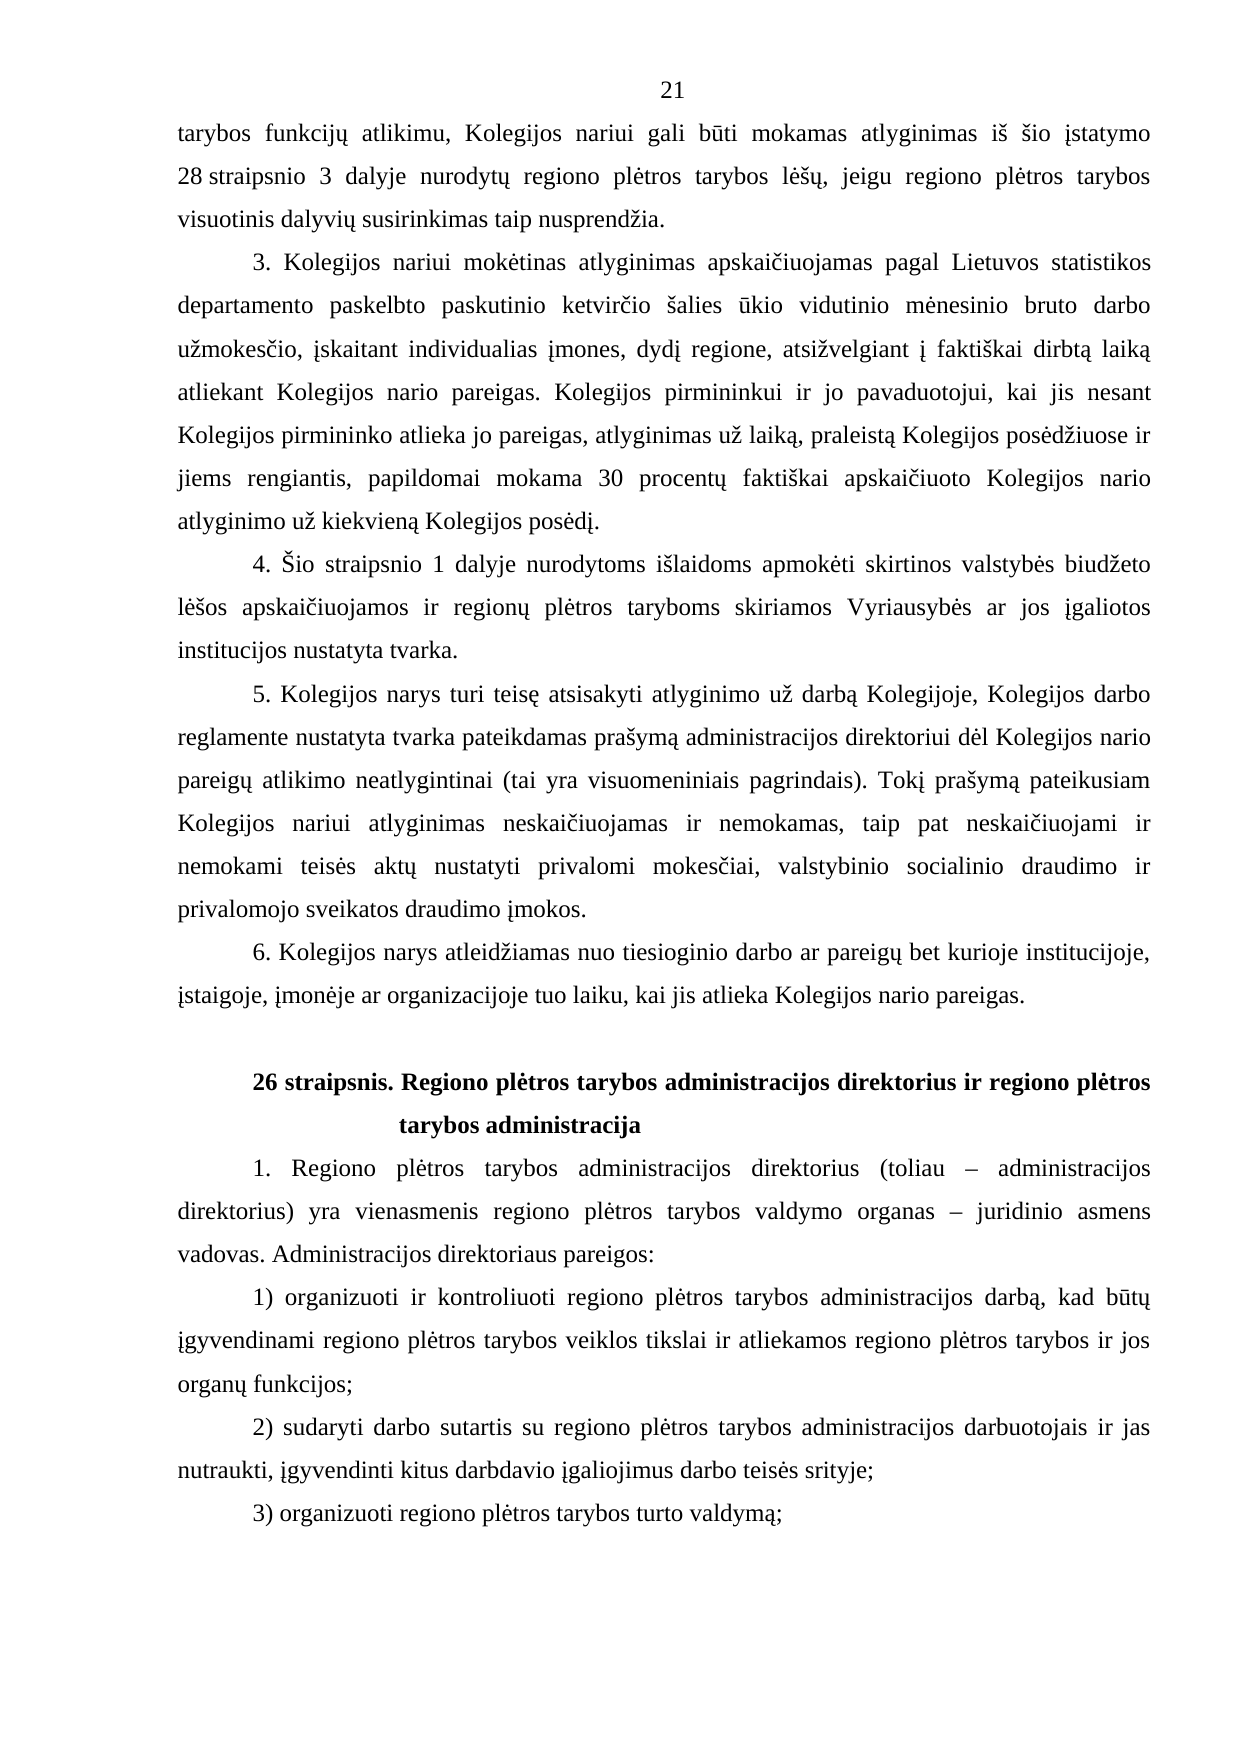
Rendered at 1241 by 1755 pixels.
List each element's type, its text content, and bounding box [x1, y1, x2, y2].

text 3. Kolegijos nariui mokėtinas atlyginimas apskaičiuojamas pagal Lietuvos statistikos departamento paskelbto paskutinio ketvirčio šalies ūkio vidutinio mėnesinio bruto darbo užmokesčio, įskaitant individualias įmones, dydį regione, atsižvelgiant į faktiškai dirbtą laiką atliekant Kolegijos nario pareigas. Kolegijos pirmininkui ir jo pavaduotojui, kai jis nesant Kolegijos pirmininko atlieka jo pareigas, atlyginimas už laiką, praleistą Kolegijos posėdžiuose ir jiems rengiantis, papildomai mokama 30 procentų faktiškai apskaičiuoto Kolegijos nario atlyginimo už kiekvieną Kolegijos posėdį. [177, 247, 1152, 535]
text 4. Šio straipsnio 1 dalyje nurodytoms išlaidoms apmokėti skirtinos valstybės biudžeto lėšos apskaičiuojamos ir regionų plėtros taryboms skiriamos Vyriausybės ar jos įgaliotos institucijos nustatyta tvarka. [177, 549, 1152, 664]
text 1. Regiono plėtros tarybos administracijos direktorius (toliau – administracijos direktorius) yra vienasmenis regiono plėtros tarybos valdymo organas ‒ juridinio asmens vadovas. Administracijos direktoriaus pareigos: [177, 1153, 1152, 1268]
text 2) sudaryti darbo sutartis su regiono plėtros tarybos administracijos darbuotojais ir jas nutraukti, įgyvendinti kitus darbdavio įgaliojimus darbo teisės srityje; [177, 1412, 1152, 1484]
text 26 straipsnis. Regiono plėtros tarybos administracijos direktorius ir regiono plėtros tarybos administracija [252, 1067, 1152, 1139]
text 5. Kolegijos narys turi teisę atsisakyti atlyginimo už darbą Kolegijoje, Kolegijos darbo reglamente nustatyta tvarka pateikdamas prašymą administracijos direktoriui dėl Kolegijos nario pareigų atlikimo neatlygintinai (tai yra visuomeniniais pagrindais). Tokį prašymą pateikusiam Kolegijos nariui atlyginimas neskaičiuojamas ir nemokamas, taip pat neskaičiuojami ir nemokami teisės aktų nustatyti privalomi mokesčiai, valstybinio socialinio draudimo ir privalomojo sveikatos draudimo įmokos. [177, 679, 1152, 923]
text 1) organizuoti ir kontroliuoti regiono plėtros tarybos administracijos darbą, kad būtų įgyvendinami regiono plėtros tarybos veiklos tikslai ir atliekamos regiono plėtros tarybos ir jos organų funkcijos; [177, 1282, 1152, 1397]
text 3) organizuoti regiono plėtros tarybos turto valdymą; [177, 1498, 1152, 1527]
text tarybos funkcijų atlikimu, Kolegijos nariui gali būti mokamas atlyginimas iš šio įstatymo 28 straipsnio 3 dalyje nurodytų regiono plėtros tarybos lėšų, jeigu regiono plėtros tarybos visuotinis dalyvių susirinkimas taip nusprendžia. [177, 118, 1152, 233]
text 6. Kolegijos narys atleidžiamas nuo tiesioginio darbo ar pareigų bet kurioje institucijoje, įstaigoje, įmonėje ar organizacijoje tuo laiku, kai jis atlieka Kolegijos nario pareigas. [177, 937, 1152, 1009]
